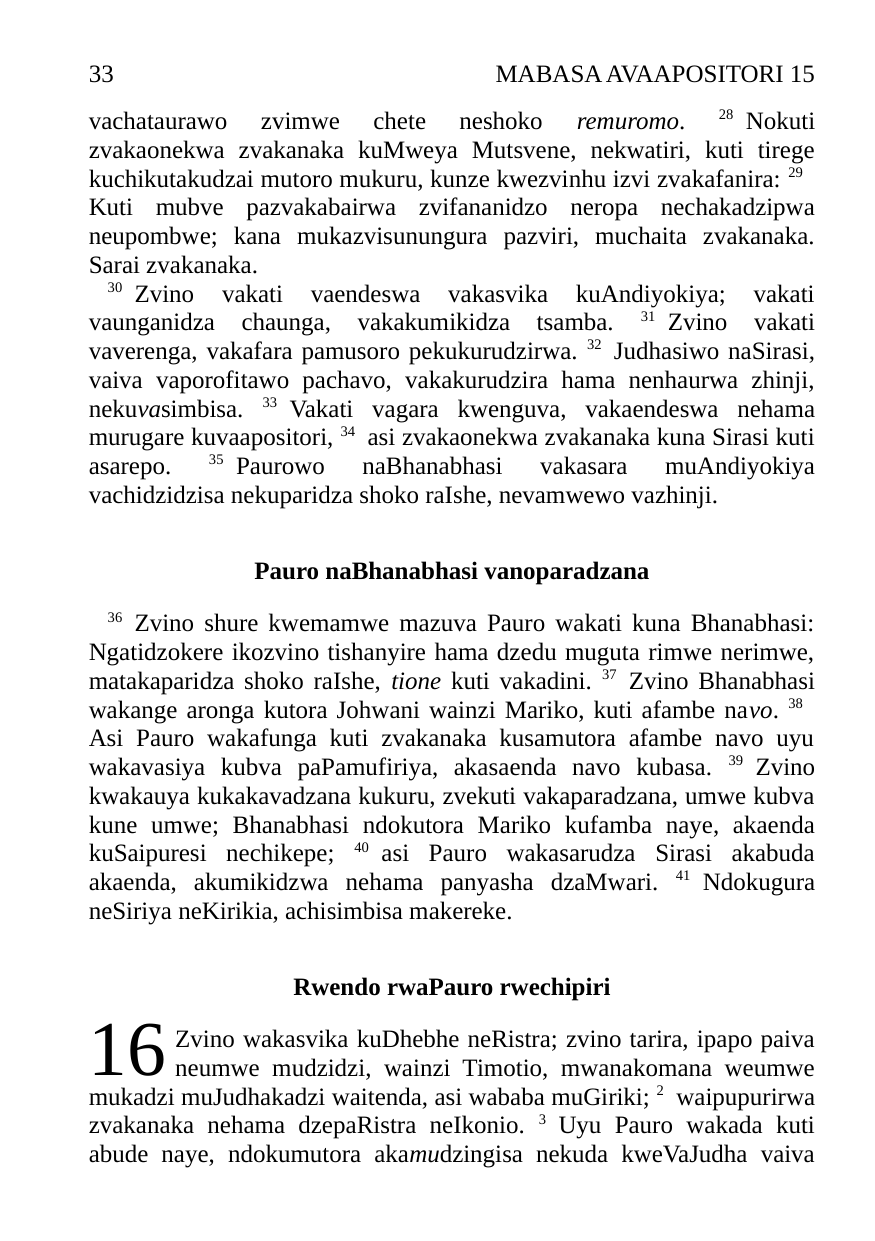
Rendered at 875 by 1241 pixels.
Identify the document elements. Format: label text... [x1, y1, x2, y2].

text Pauro naBhanabhasi vanoparadzana [88, 556, 815, 585]
text 16Zvino wakasvika kuDhebhe neRistra; zvino tarira, ipapo paiva neumwe mudzidzi, wainzi Timotio, mwanakomana weumwe mukadzi muJudhakadzi waitenda, asi wababa muGiriki; 2 waipupurirwa zvakanaka nehama dzepaRistra neIkonio. 3 Uyu Pauro wakada kuti abude naye, ndokumutora akamudzingisa nekuda kweVaJudha vaiva [88, 1024, 815, 1168]
text vachataurawo zvimwe chete neshoko remuromo. 28 Nokuti zvakaonekwa zvakanaka kuMweya Mutsvene, nekwatiri, kuti tirege kuchikutakudzai mutoro mukuru, kunze kwezvinhu izvi zvakafanira: 29 Kuti mubve pazvakabairwa zvifananidzo neropa nechakadzipwa neupombwe; kana mukazvisunungura pazviri, muchaita zvakanaka. Sarai zvakanaka. [88, 106, 815, 279]
text 36 Zvino shure kwemamwe mazuva Pauro wakati kuna Bhanabhasi: Ngatidzokere ikozvino tishanyire hama dzedu muguta rimwe nerimwe, matakaparidza shoko raIshe, tione kuti vakadini. 37 Zvino Bhanabhasi wakange aronga kutora Johwani wainzi Mariko, kuti afambe navo. 38 Asi Pauro wakafunga kuti zvakanaka kusamutora afambe navo uyu wakavasiya kubva paPamufiriya, akasaenda navo kubasa. 39 Zvino kwakauya kukakavadzana kukuru, zvekuti vakaparadzana, umwe kubva kune umwe; Bhanabhasi ndokutora Mariko kufamba naye, akaenda kuSaipuresi nechikepe; 40 asi Pauro wakasarudza Sirasi akabuda akaenda, akumikidzwa nehama panyasha dzaMwari. 41 Ndokugura neSiriya neKirikia, achisimbisa makereke. [88, 608, 815, 925]
text Rwendo rwaPauro rwechipiri [88, 972, 815, 1001]
text 30 Zvino vakati vaendeswa vakasvika kuAndiyokiya; vakati vaunganidza chaunga, vakakumikidza tsamba. 31 Zvino vakati vaverenga, vakafara pamusoro pekukurudzirwa. 32 Judhasiwo naSirasi, vaiva vaporofitawo pachavo, vakakurudzira hama nenhaurwa zhinji, nekuvasimbisa. 33 Vakati vagara kwenguva, vakaendeswa nehama murugare kuvaapositori, 34 asi zvakaonekwa zvakanaka kuna Sirasi kuti asarepo. 35 Paurowo naBhanabhasi vakasara muAndiyokiya vachidzidzisa nekuparidza shoko raIshe, nevamwewo vazhinji. [88, 279, 815, 509]
